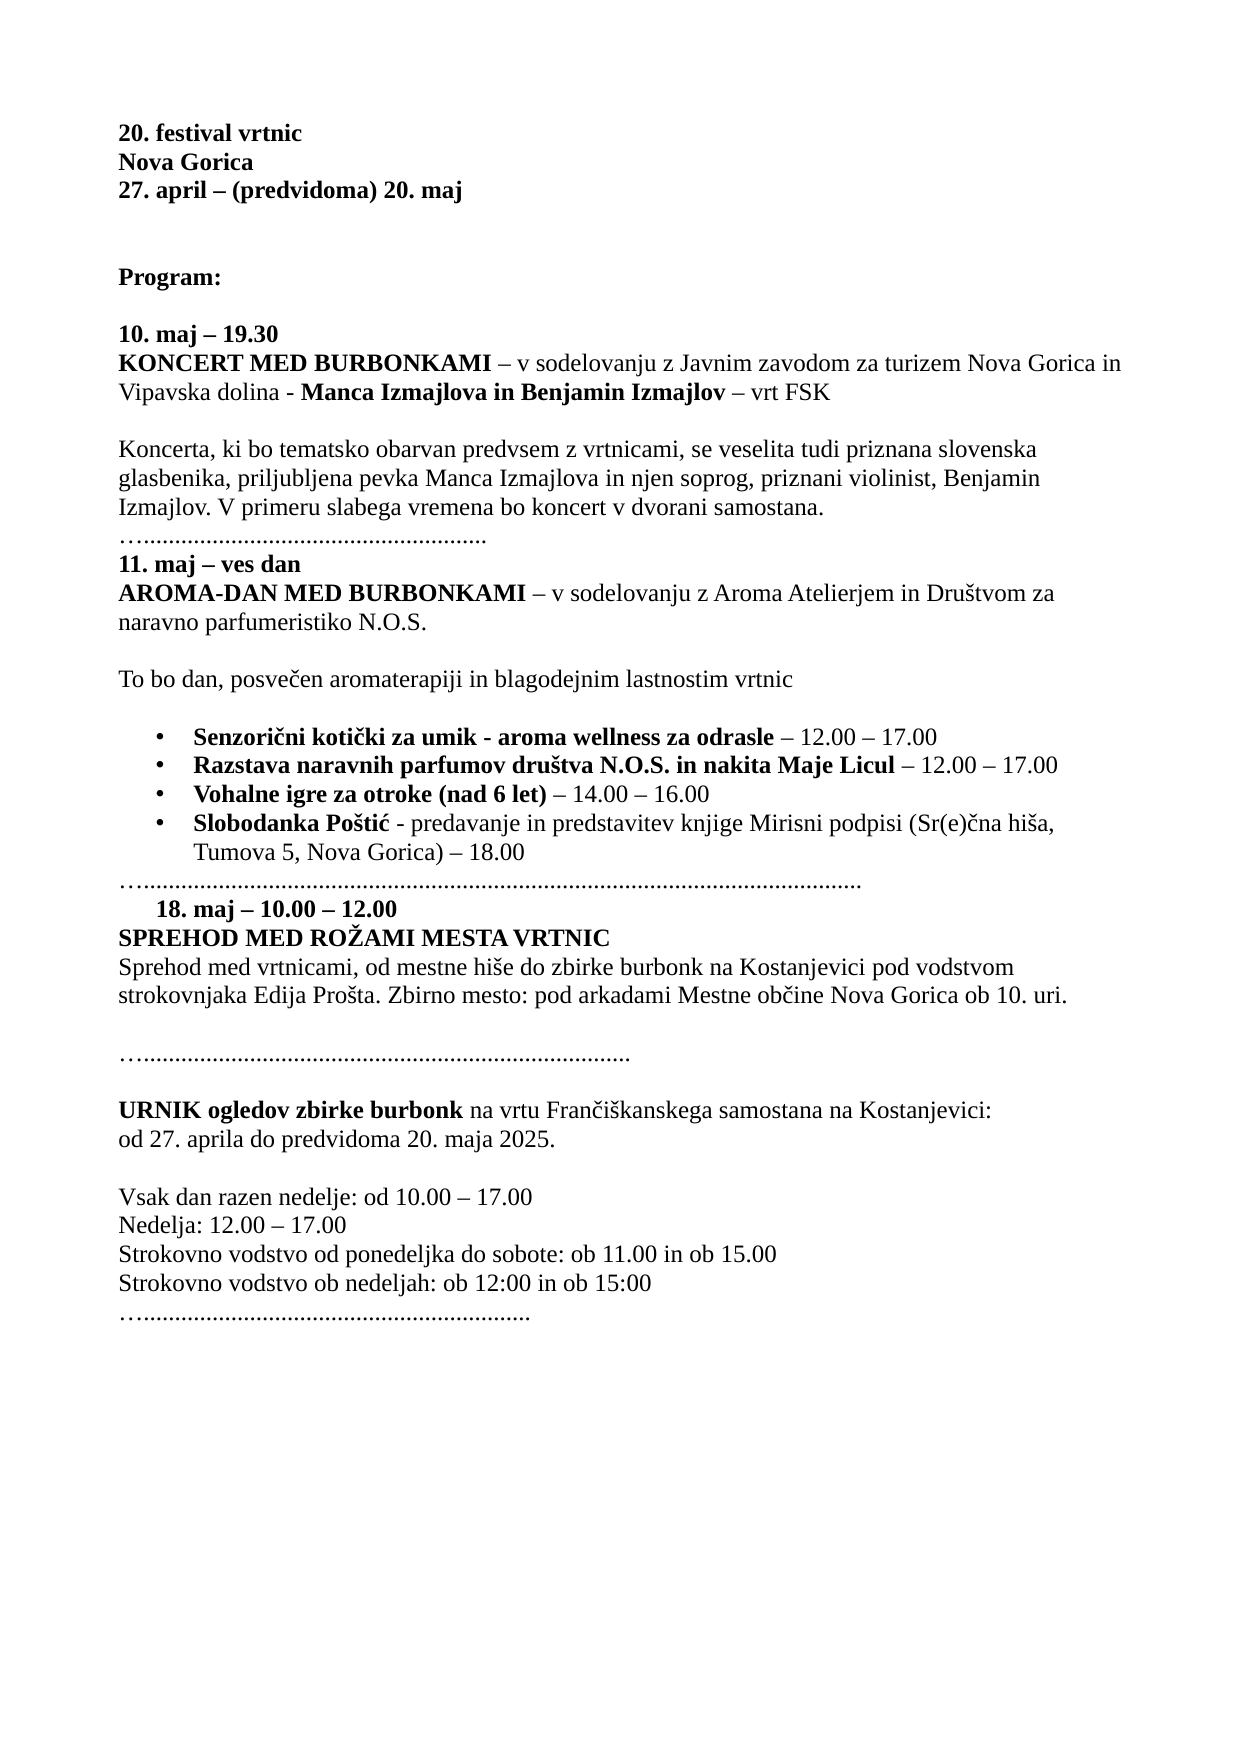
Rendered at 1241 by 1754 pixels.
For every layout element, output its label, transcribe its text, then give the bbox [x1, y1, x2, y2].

text Strokovno vodstvo od ponedeljka do sobote: ob 11.00 in ob 15.00 [118, 1239, 1122, 1268]
list maj – 10.00 – 12.00 [156, 894, 1122, 923]
text KONCERT MED BURBONKAMI – v sodelovanju z Javnim zavodom za turizem Nova Gorica in Vipavska dolina - Manca Izmajlova in Benjamin Izmajlov – vrt FSK [118, 348, 1122, 406]
text …................................................................................................................... [118, 866, 1122, 894]
text od 27. aprila do predvidoma 20. maja 2025. [118, 1124, 1122, 1153]
list Razstava naravnih parfumov društva N.O.S. in nakita Maje Licul – 12.00 – 17.00 [156, 751, 1122, 779]
text Strokovno vodstvo ob nedeljah: ob 12:00 in ob 15:00 [118, 1268, 1122, 1297]
text 11. maj – ves dan [118, 549, 1122, 578]
list Vohalne igre za otroke (nad 6 let) – 14.00 – 16.00 [156, 779, 1122, 808]
text Nedelja: 12.00 – 17.00 [118, 1211, 1122, 1239]
text Vsak dan razen nedelje: od 10.00 – 17.00 [118, 1182, 1122, 1211]
text AROMA-DAN MED BURBONKAMI – v sodelovanju z Aroma Atelierjem in Društvom za naravno parfumeristiko N.O.S. [118, 578, 1122, 636]
text 20. festival vrtnic [118, 118, 1122, 147]
text Koncerta, ki bo tematsko obarvan predvsem z vrtnicami, se veselita tudi priznana slovenska glasbenika, priljubljena pevka Manca Izmajlova in njen soprog, priznani violinist, Benjamin Izmajlov. V primeru slabega vremena bo koncert v dvorani samostana. [118, 434, 1122, 521]
text ….............................................................. [118, 1297, 1122, 1326]
list Slobodanka Poštić - predavanje in predstavitev knjige Mirisni podpisi (Sr(e)čna hiša, Tumova 5, Nova Gorica) – 18.00 [156, 808, 1122, 866]
text 10. maj – 19.30 [118, 319, 1122, 348]
text Nova Gorica [118, 147, 1122, 176]
text To bo dan, posvečen aromaterapiji in blagodejnim lastnostim vrtnic [118, 664, 1122, 693]
list Senzorični kotički za umik - aroma wellness za odrasle – 12.00 – 17.00 [156, 722, 1122, 751]
text 27. april – (predvidoma) 20. maj [118, 176, 1122, 204]
text Program: [118, 262, 1122, 291]
text SPREHOD MED ROŽAMI MESTA VRTNIC [118, 923, 1122, 952]
text URNIK ogledov zbirke burbonk na vrtu Frančiškanskega samostana na Kostanjevici: [118, 1096, 1122, 1124]
text Sprehod med vrtnicami, od mestne hiše do zbirke burbonk na Kostanjevici pod vodstvom strokovnjaka Edija Prošta. Zbirno mesto: pod arkadami Mestne občine Nova Gorica ob 10. uri. [118, 952, 1122, 1009]
text ….............................................................................. [118, 1038, 1122, 1067]
text …....................................................... [118, 521, 1122, 549]
